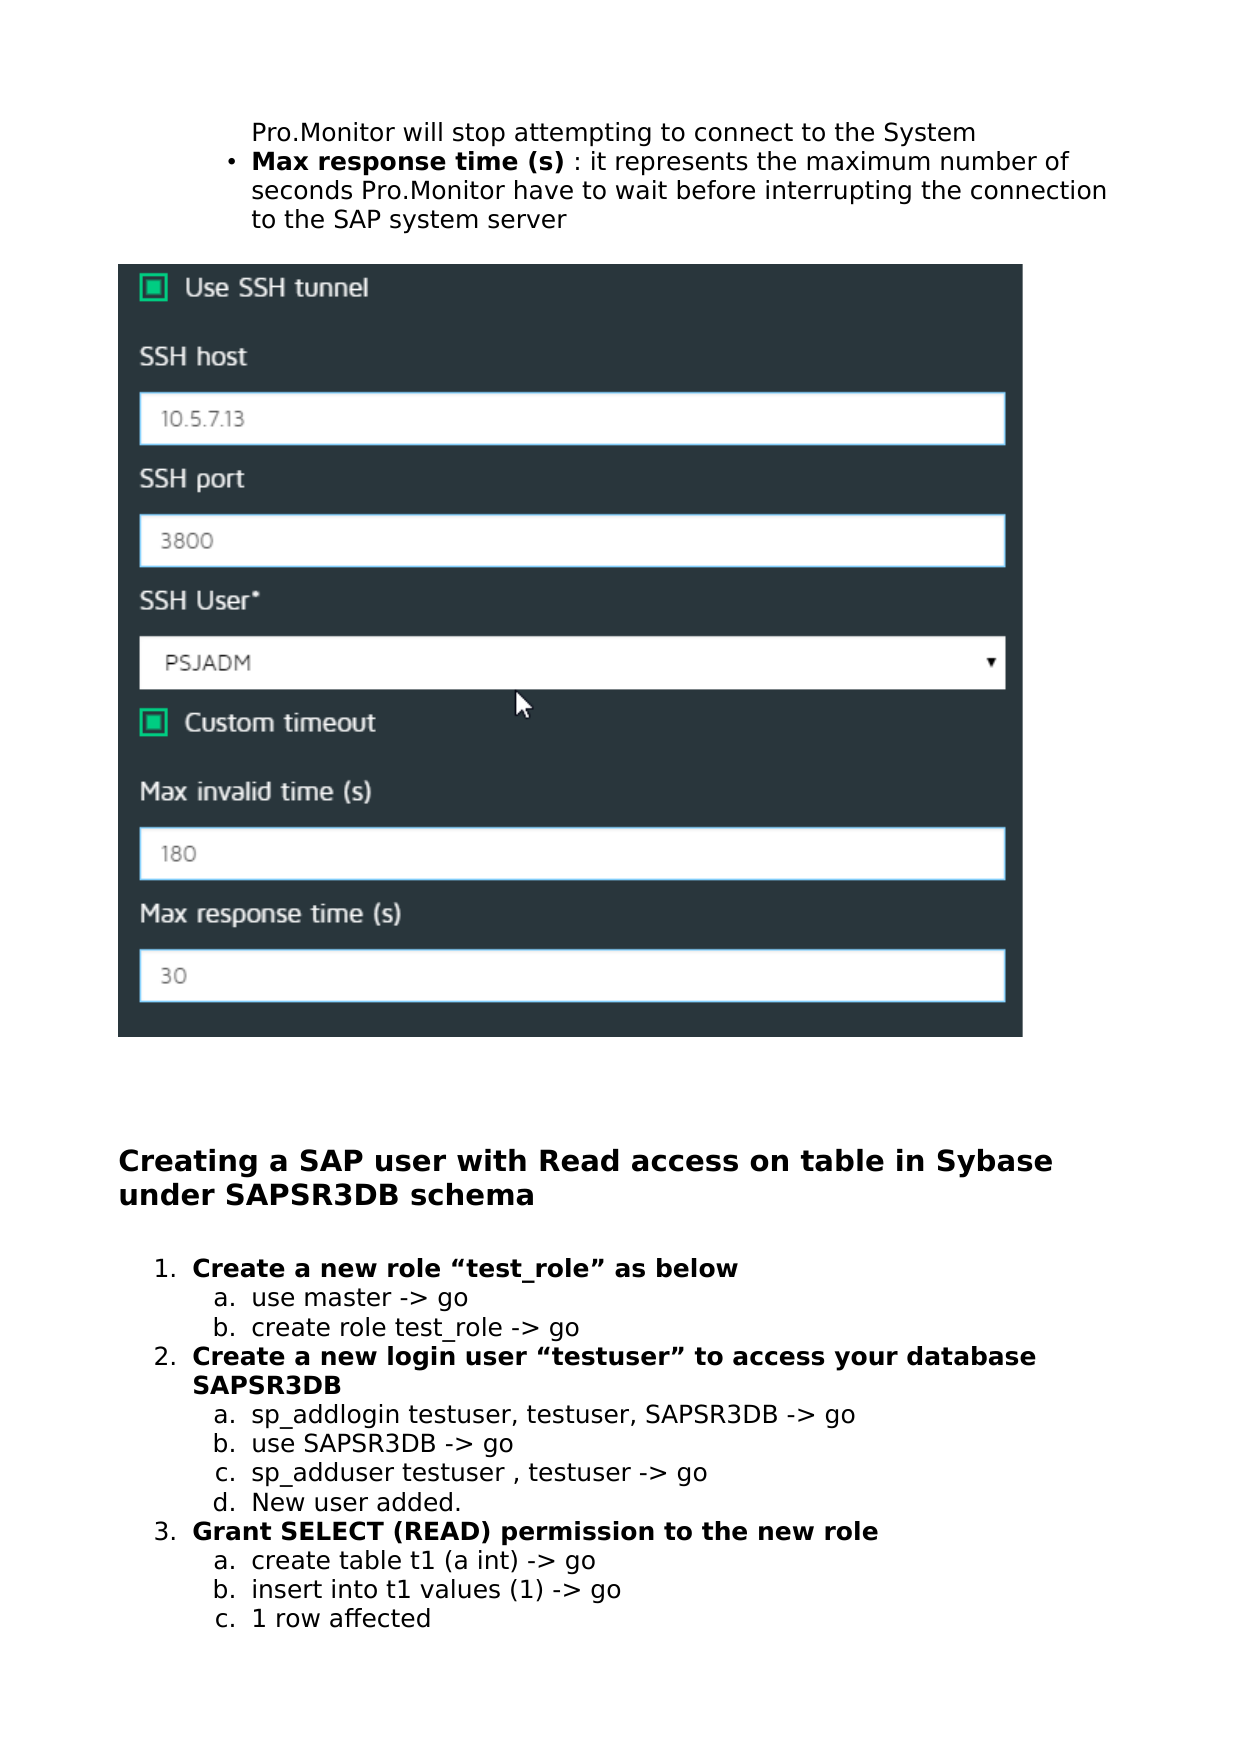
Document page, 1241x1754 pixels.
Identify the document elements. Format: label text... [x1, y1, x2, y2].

list use master -> go [236, 1283, 1122, 1313]
list use SAPSR3DB -> go [236, 1429, 1122, 1458]
subtitle Creating a SAP user with Read access on table in Sybase under SAPSR3DB schema [118, 1144, 1122, 1212]
list create table t1 (a int) -> go [236, 1546, 1122, 1575]
picture [118, 264, 1023, 1037]
list Pro.Monitor will stop attempting to connect to the System [236, 118, 1122, 147]
list Max response time (s) : it represents the maximum number of seconds Pro.Monitor have to wait before interrupting the connection to the SAP system server [236, 147, 1122, 235]
list New user added. [236, 1488, 1122, 1517]
list Grant SELECT (READ) permission to the new role [177, 1517, 1122, 1546]
list Create a new login user “testuser” to access your database SAPSR3DB [177, 1342, 1122, 1400]
list sp_addlogin testuser, testuser, SAPSR3DB -> go [236, 1400, 1122, 1429]
list create role test_role -> go [236, 1313, 1122, 1342]
list Create a new role “test_role” as below [177, 1254, 1122, 1283]
list 1 row affected [236, 1604, 1122, 1633]
list sp_adduser testuser , testuser -> go [236, 1458, 1122, 1488]
list insert into t1 values (1) -> go [236, 1575, 1122, 1604]
